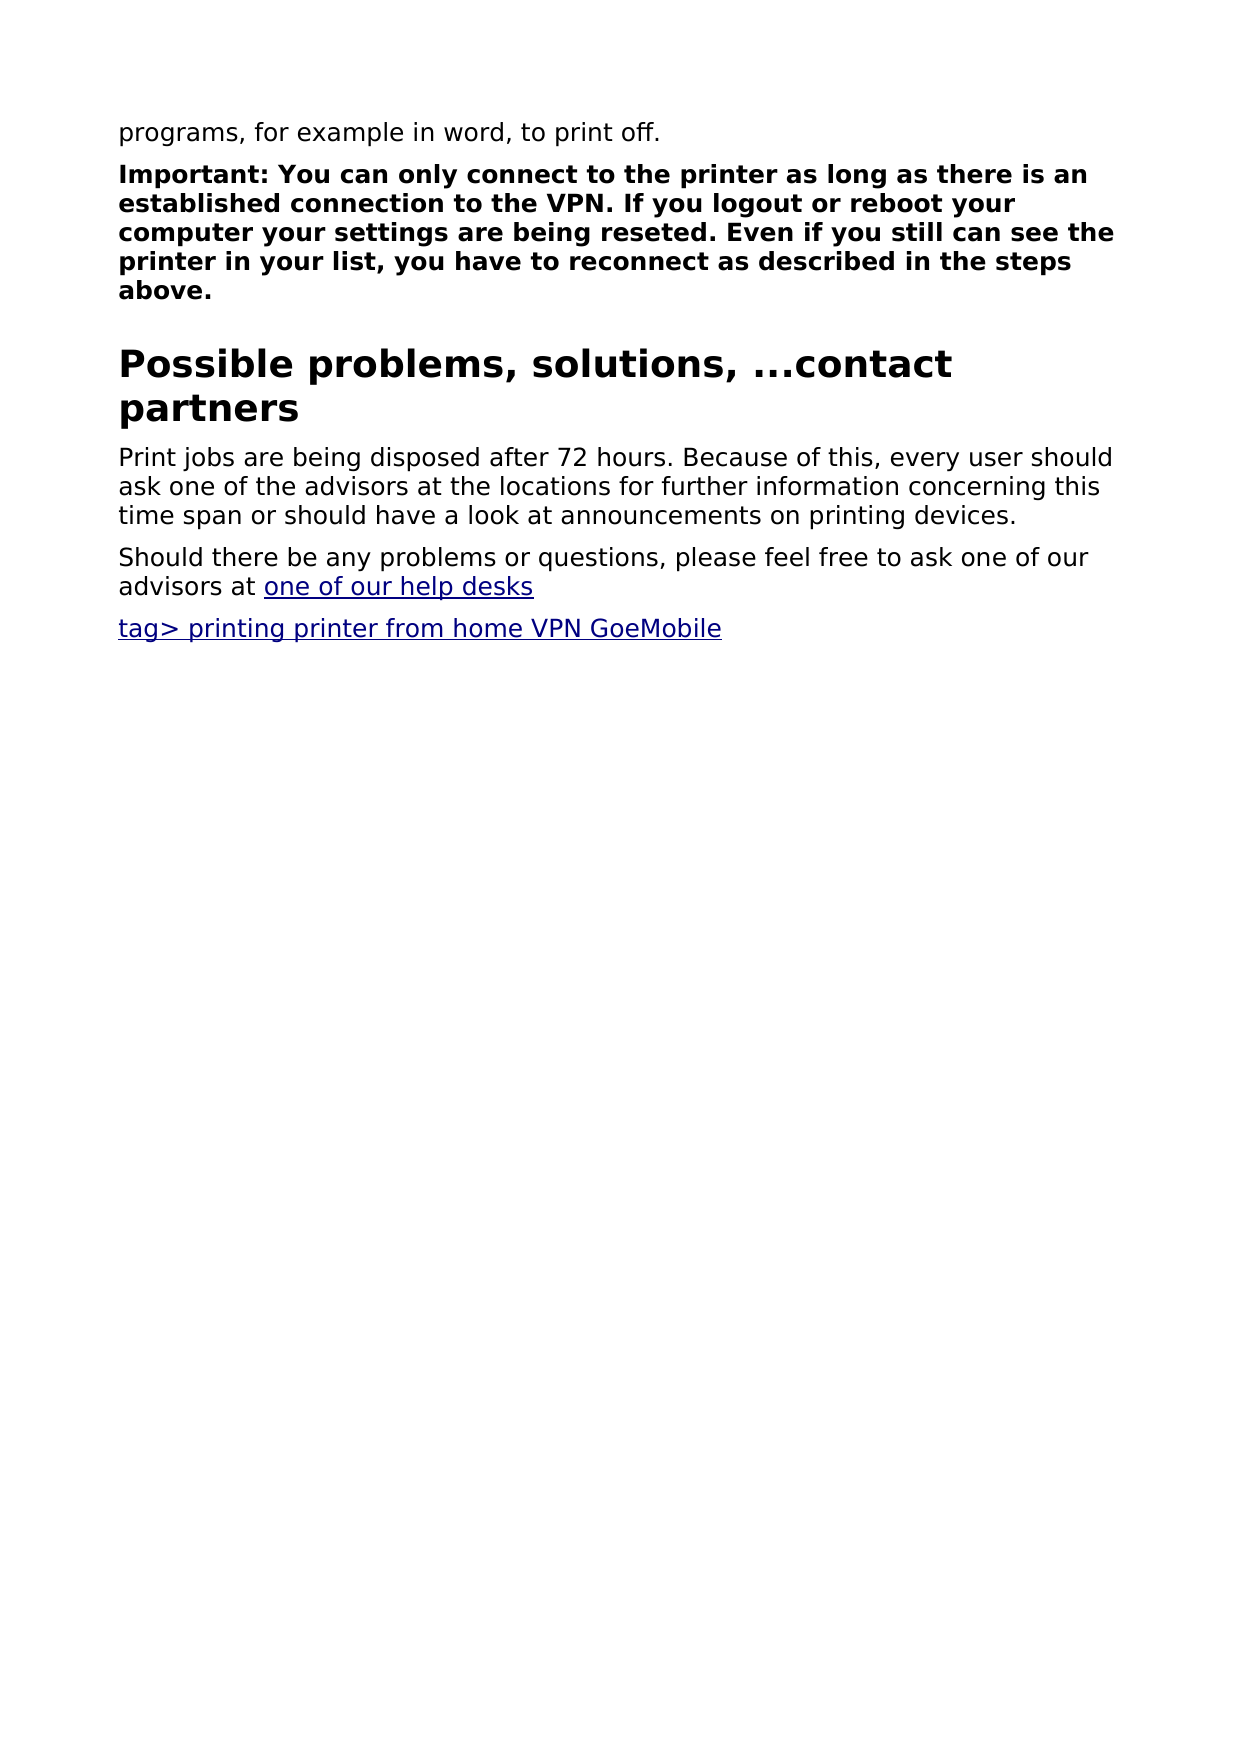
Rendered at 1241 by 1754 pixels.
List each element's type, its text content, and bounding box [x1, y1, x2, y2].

text programs, for example in word, to print off. [118, 118, 1122, 147]
text Print jobs are being disposed after 72 hours. Because of this, every user should ask one of the advisors at the locations for further information concerning this time span or should have a look at announcements on printing devices. [118, 443, 1122, 530]
text Important: You can only connect to the printer as long as there is an established connection to the VPN. If you logout or reboot your computer your settings are being reseted. Even if you still can see the printer in your list, you have to reconnect as described in the steps above. [118, 160, 1122, 306]
subtitle Possible problems, solutions, ...contact partners [118, 343, 1122, 430]
text Should there be any problems or questions, please feel free to ask one of our advisors at one of our help desks [118, 543, 1122, 601]
text tag> printing printer from home VPN GoeMobile [118, 614, 1122, 643]
